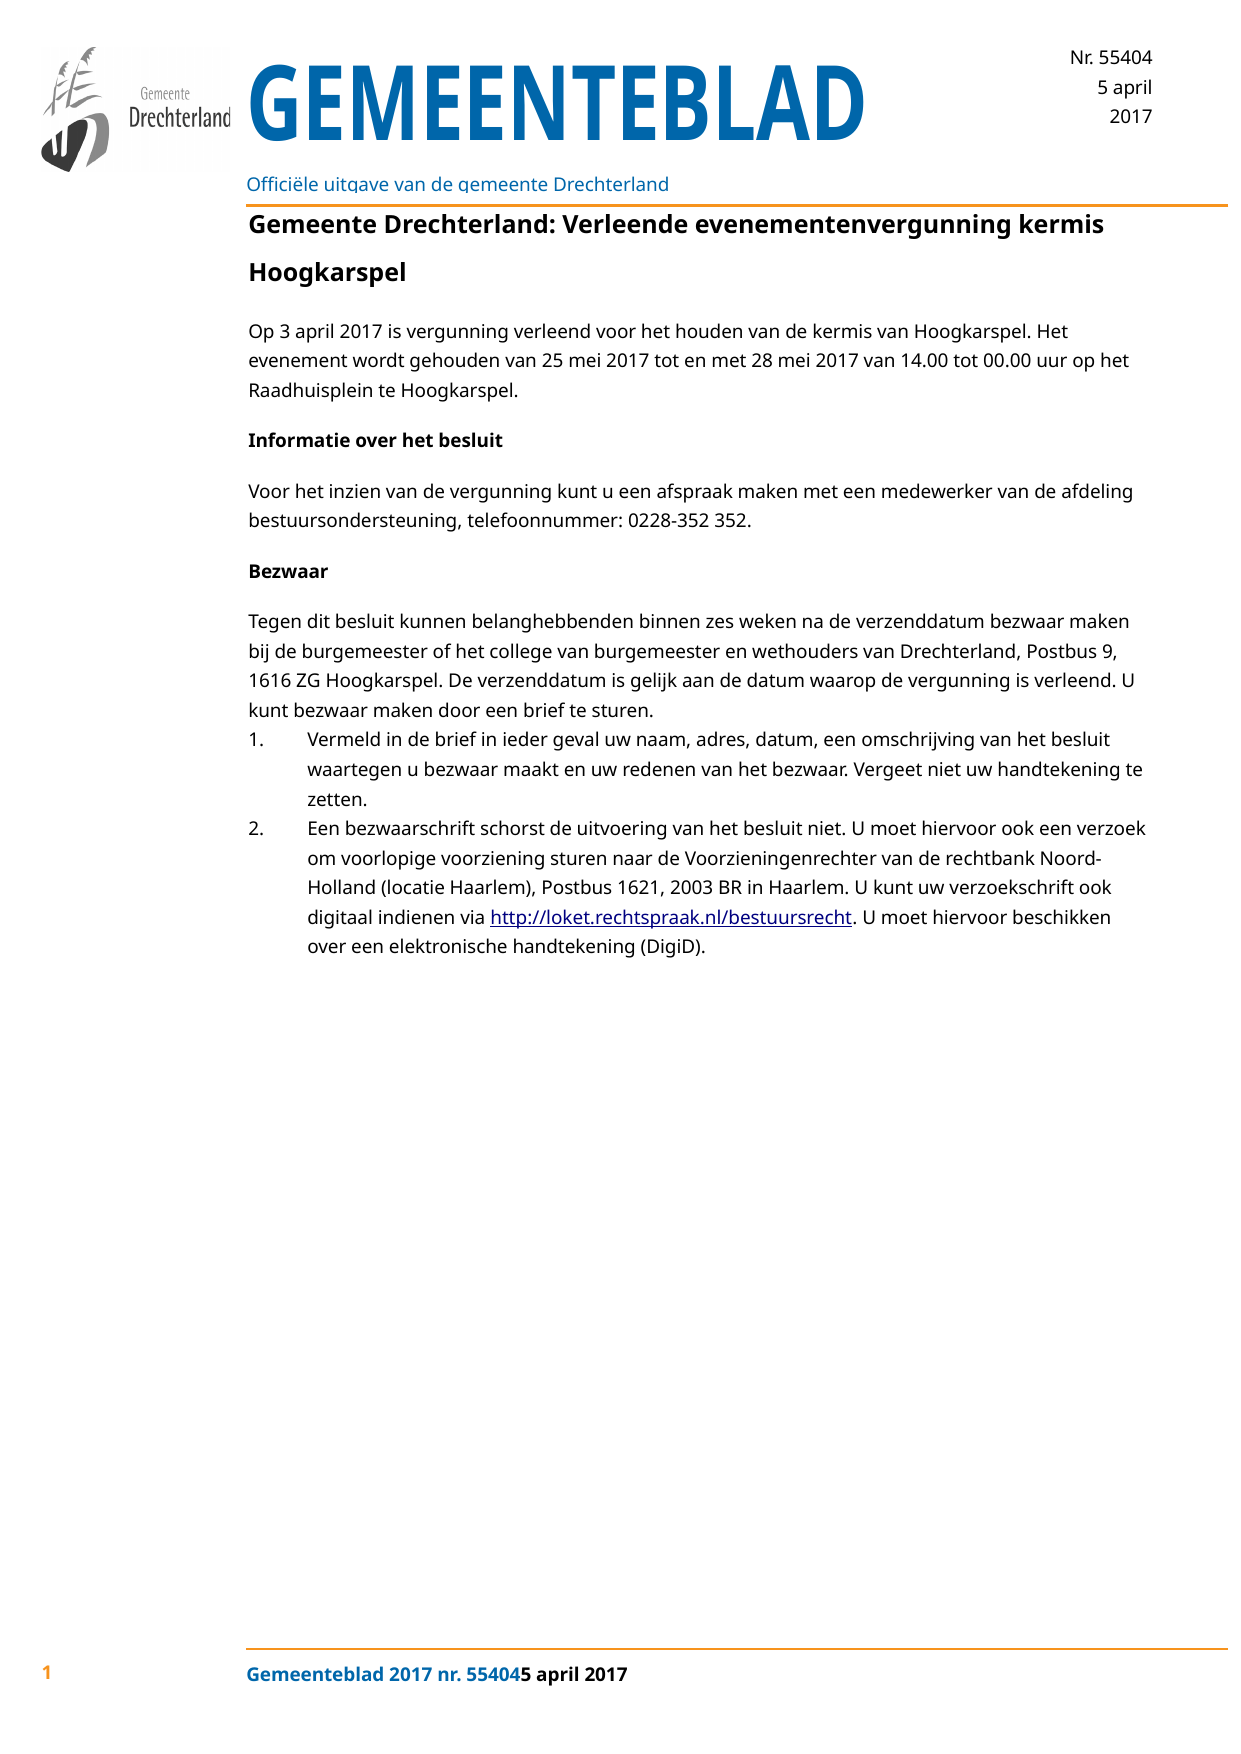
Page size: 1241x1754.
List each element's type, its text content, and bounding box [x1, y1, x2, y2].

text Tegen dit besluit kunnen belanghebbenden binnen zes weken na de verzenddatum bezwaar maken bij de burgemeester of het college van burgemeester en wethouders van Drechterland, Postbus 9, 1616 ZG Hoogkarspel. De verzenddatum is gelijk aan de datum waarop de vergunning is verleend. U kunt bezwaar maken door een brief te sturen. [248, 608, 1152, 723]
text Op 3 april 2017 is vergunning verleend voor het houden van de kermis van Hoogkarspel. Het evenement wordt gehouden van 25 mei 2017 tot en met 28 mei 2017 van 14.00 tot 00.00 uur op het Raadhuisplein te Hoogkarspel. [248, 318, 1152, 403]
text Informatie over het besluit [248, 427, 1152, 453]
text Bezwaar [248, 558, 1152, 584]
list Een bezwaarschrift schorst de uitvoering van het besluit niet. U moet hiervoor ook een verzoek om voorlopige voorziening sturen naar de Voorzieningenrechter van de rechtbank Noord-Holland (locatie Haarlem), Postbus 1621, 2003 BR in Haarlem. U kunt uw verzoekschrift ook digitaal indienen via http://loket.rechtspraak.nl/bestuursrecht. U moet hiervoor beschikken over een elektronische handtekening (DigiD). [248, 815, 1152, 959]
list Vermeld in de brief in ieder geval uw naam, adres, datum, een omschrijving van het besluit waartegen u bezwaar maakt en uw redenen van het bezwaar. Vergeet niet uw handtekening te zetten. [248, 727, 1152, 812]
picture [41, 47, 231, 172]
text Voor het inzien van de vergunning kunt u een afspraak maken met een medewerker van de afdeling bestuursondersteuning, telefoonnummer: 0228-352 352. [248, 478, 1152, 533]
text Gemeente Drechterland: Verleende evenementenvergunning kermis Hoogkarspel [248, 207, 1152, 288]
